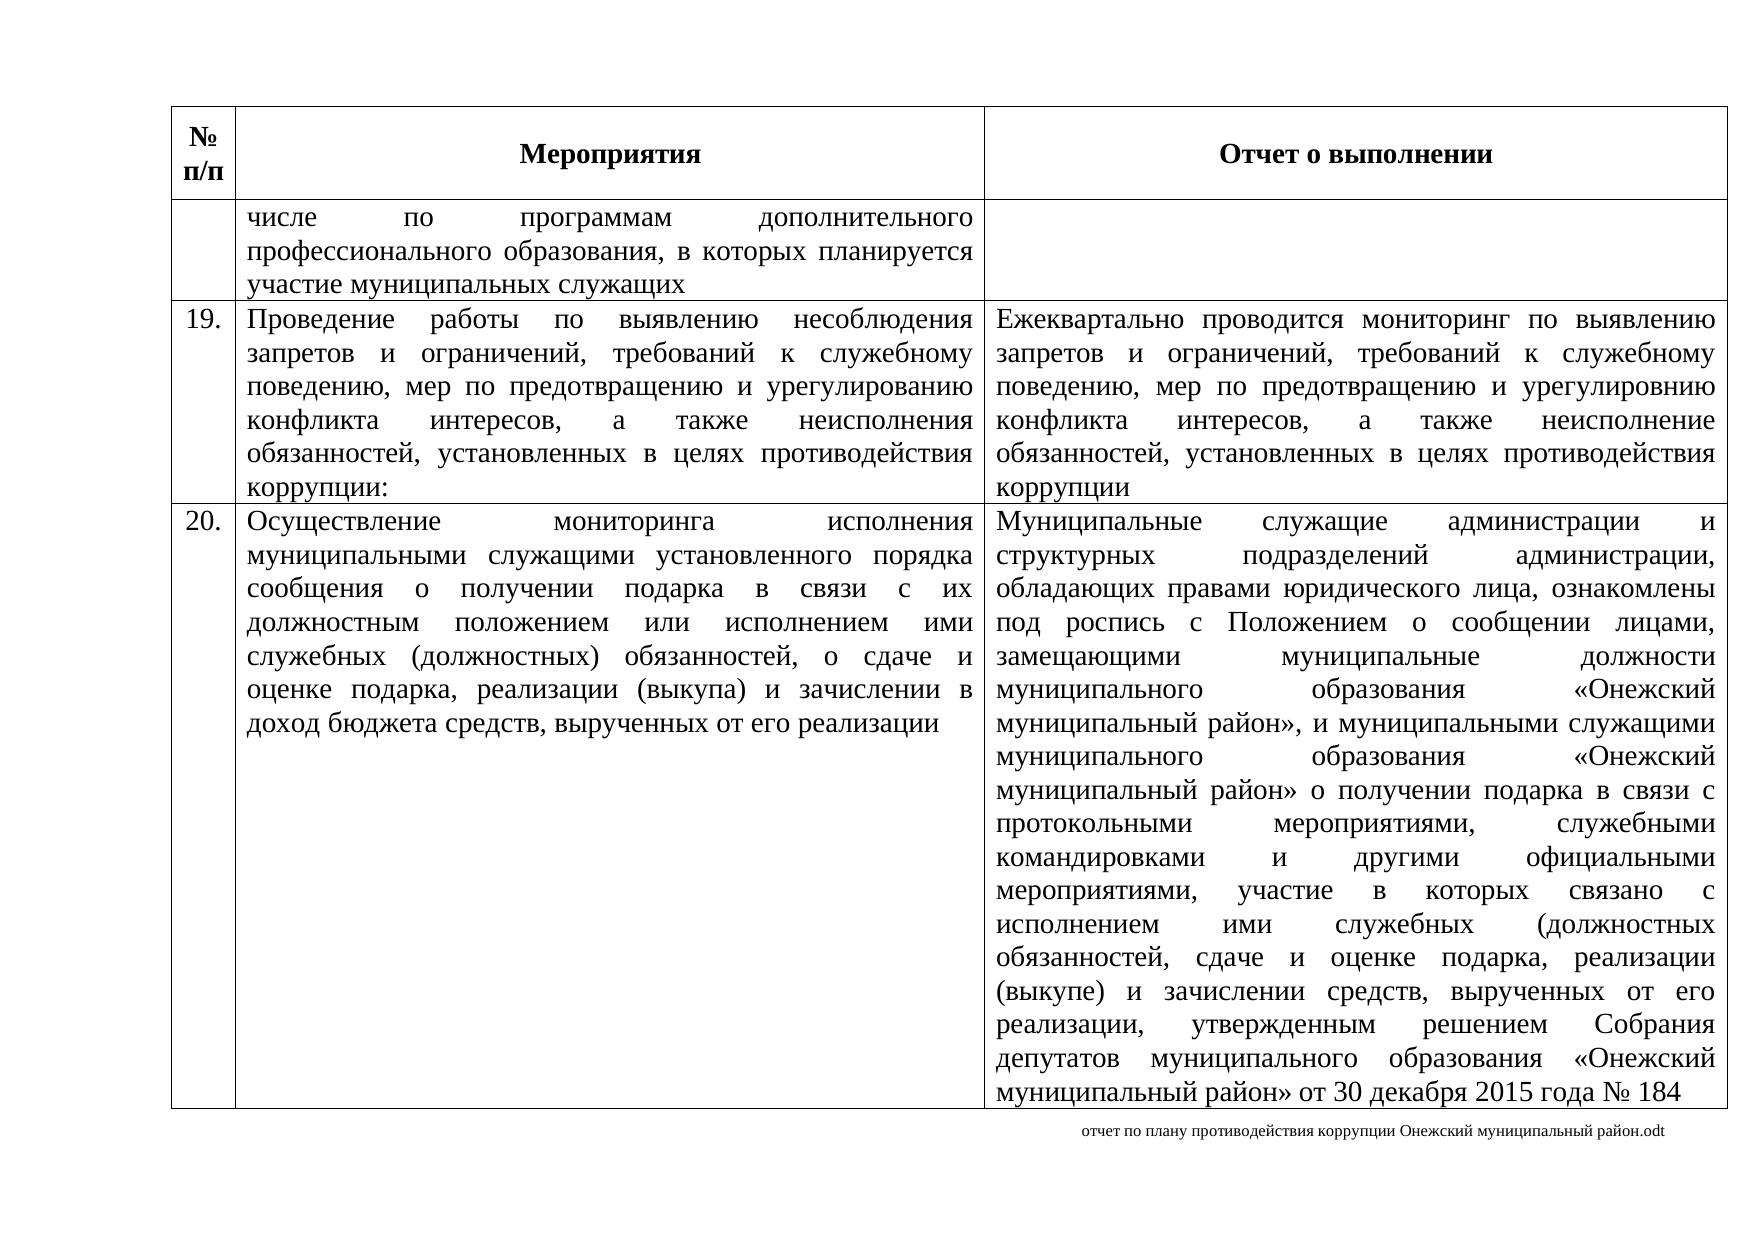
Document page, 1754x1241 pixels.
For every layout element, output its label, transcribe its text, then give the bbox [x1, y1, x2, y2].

table_cell [985, 200, 1727, 300]
table_cell 20. [172, 504, 235, 1107]
table_cell 19. [172, 301, 235, 503]
table_cell Осуществление мониторинга исполнения муниципальными служащими установленного порядка сообщения о получении подарка в связи с их должностным положением или исполнением ими служебных (должностных) обязанностей, о сдаче и оценке подарка, реализации (выкупа) и зачислении в доход бюджета средств, вырученных от его реализации [236, 504, 984, 1107]
table_header Мероприятия [236, 107, 984, 199]
table_cell Муниципальные служащие администрации и структурных подразделений администрации, обладающих правами юридического лица, ознакомлены под роспись с Положением о сообщении лицами, замещающими муниципальные должности муниципального образования «Онежский муниципальный район», и муниципальными служащими муниципального образования «Онежский муниципальный район» о получении подарка в связи с протокольными мероприятиями, служебными командировками и другими официальными мероприятиями, участие в которых связано с исполнением ими служебных (должностных обязанностей, сдаче и оценке подарка, реализации (выкупе) и зачислении средств, вырученных от его реализации, утвержденным решением Собрания депутатов муниципального образования «Онежский муниципальный район» от 30 декабря 2015 года № 184 [985, 504, 1727, 1107]
table_cell [172, 200, 235, 300]
table_cell Ежеквартально проводится мониторинг по выявлению запретов и ограничений, требований к служебному поведению, мер по предотвращению и урегулировнию конфликта интересов, а также неисполнение обязанностей, установленных в целях противодействия коррупции [985, 301, 1727, 503]
table_header Отчет о выполнении [985, 107, 1727, 199]
table_cell Проведение работы по выявлению несоблюдения запретов и ограничений, требований к служебному поведению, мер по предотвращению и урегулированию конфликта интересов, а также неисполнения обязанностей, установленных в целях противодействия коррупции: [236, 301, 984, 503]
table_cell числе по программам дополнительного профессионального образования, в которых планируется участие муниципальных служащих [236, 200, 984, 300]
table_header № п/п [172, 107, 235, 199]
